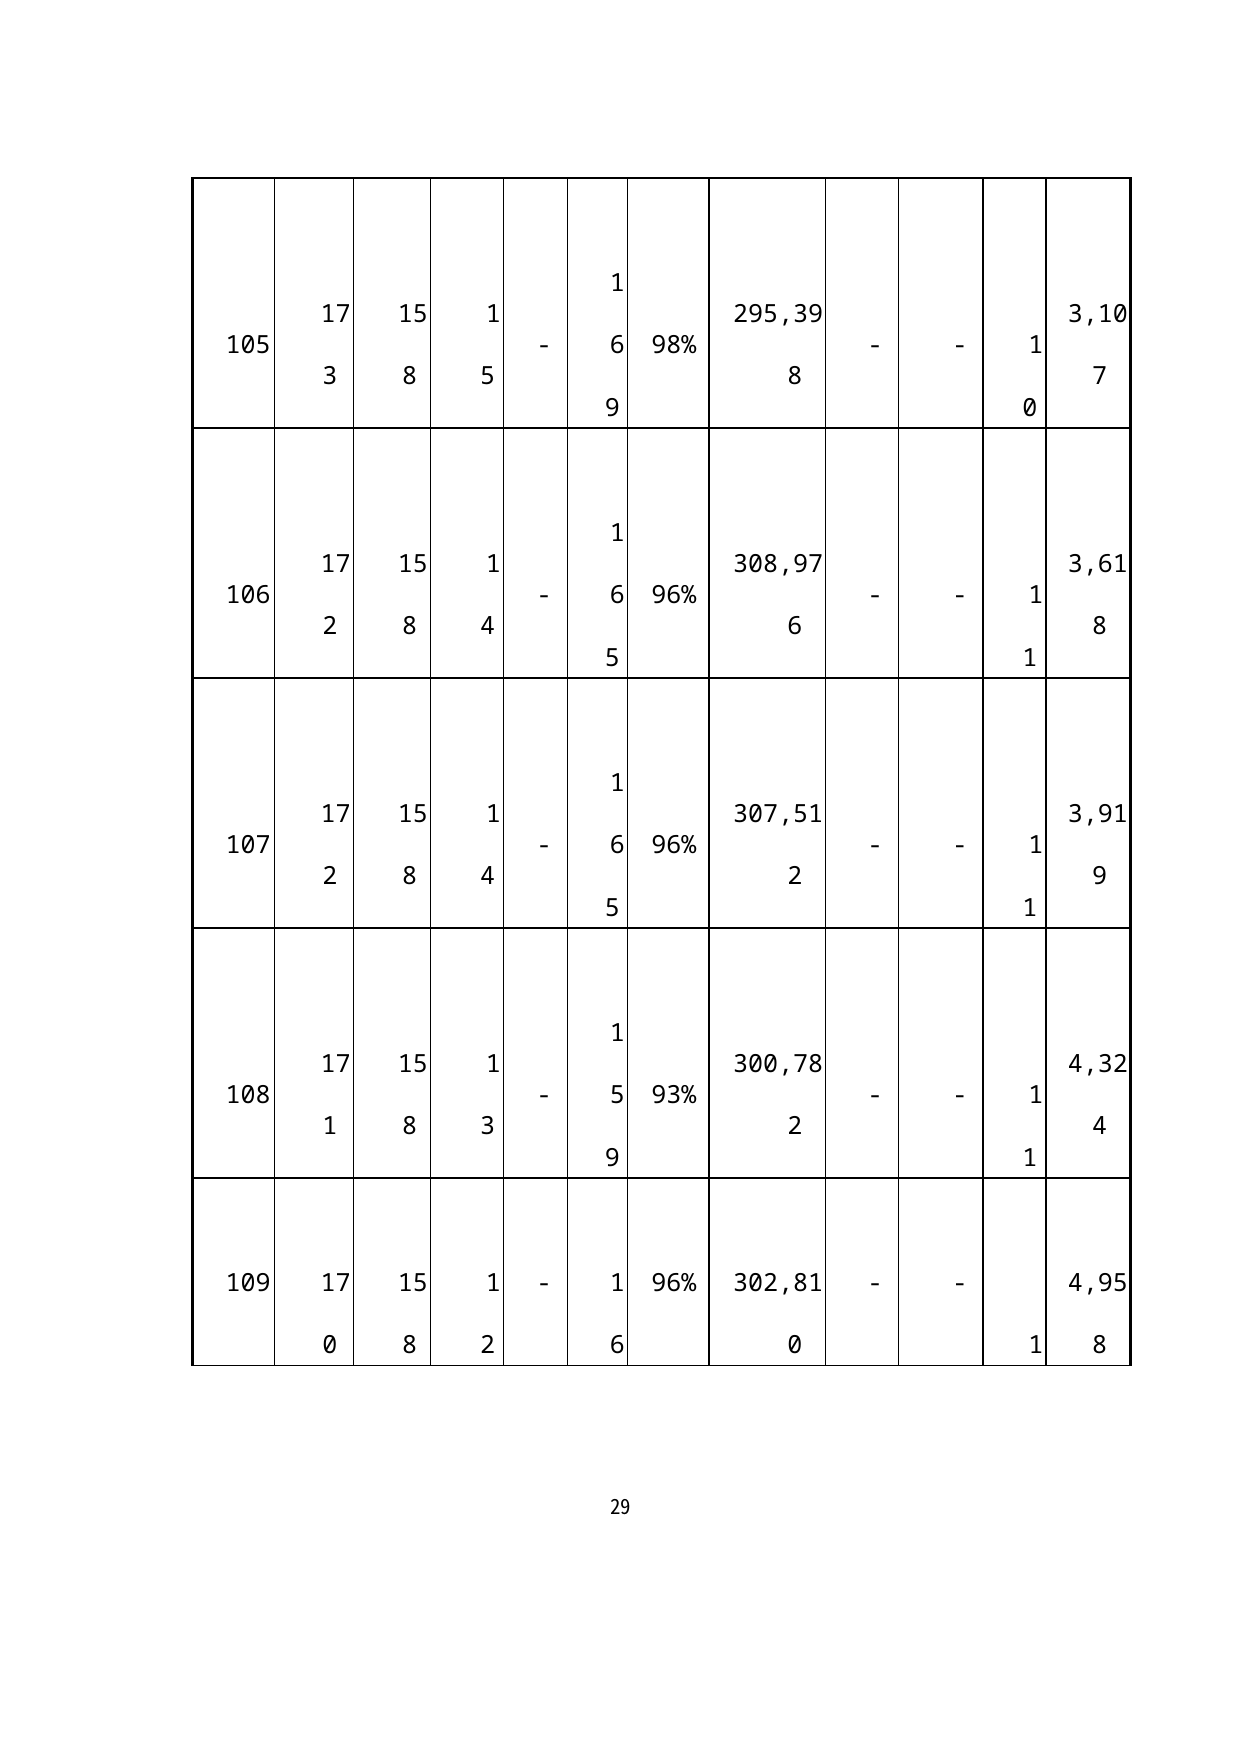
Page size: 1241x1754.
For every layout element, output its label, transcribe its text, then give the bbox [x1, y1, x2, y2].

table_cell 307,512 [710, 679, 825, 927]
table_cell 13 [431, 929, 503, 1177]
table_cell 300,782 [710, 929, 825, 1177]
table_cell 108 [194, 929, 274, 1177]
table_cell - [826, 1179, 898, 1365]
table_cell - [899, 679, 982, 927]
table_cell 158 [354, 179, 430, 427]
table_cell 93% [628, 929, 708, 1177]
table_cell 158 [354, 929, 430, 1177]
table_cell 3,618 [1047, 429, 1129, 677]
table_cell 96% [628, 1179, 708, 1365]
table_cell - [504, 1179, 567, 1365]
table_cell 16 [568, 1179, 627, 1365]
table_cell 158 [354, 1179, 430, 1365]
table_cell - [899, 179, 982, 427]
table_cell 169 [568, 179, 627, 427]
table_cell 3,107 [1047, 179, 1129, 427]
table_cell 11 [984, 429, 1045, 677]
table_cell 165 [568, 679, 627, 927]
table_cell 170 [275, 1179, 353, 1365]
table_cell 302,810 [710, 1179, 825, 1365]
table_cell - [504, 929, 567, 1177]
table_cell - [504, 429, 567, 677]
table_cell 109 [194, 1179, 274, 1365]
table_cell 172 [275, 429, 353, 677]
table_cell 11 [984, 679, 1045, 927]
table_cell - [899, 1179, 982, 1365]
table_cell - [899, 929, 982, 1177]
table_cell 308,976 [710, 429, 825, 677]
table_cell - [504, 179, 567, 427]
table_cell 4,324 [1047, 929, 1129, 1177]
table_cell 12 [431, 1179, 503, 1365]
table_cell 14 [431, 429, 503, 677]
table_cell - [826, 179, 898, 427]
table_cell 4,958 [1047, 1179, 1129, 1365]
table_cell - [899, 429, 982, 677]
table_cell - [504, 679, 567, 927]
table_cell 107 [194, 679, 274, 927]
table_cell 10 [984, 179, 1045, 427]
table_cell 14 [431, 679, 503, 927]
table_cell 172 [275, 679, 353, 927]
table_cell 158 [354, 429, 430, 677]
table_cell 105 [194, 179, 274, 427]
table_cell 159 [568, 929, 627, 1177]
table_cell 96% [628, 679, 708, 927]
table_cell 173 [275, 179, 353, 427]
table_cell 106 [194, 429, 274, 677]
table_cell - [826, 679, 898, 927]
table_cell - [826, 929, 898, 1177]
table_cell 11 [984, 929, 1045, 1177]
table_cell 15 [431, 179, 503, 427]
table_cell 3,919 [1047, 679, 1129, 927]
table_cell 96% [628, 429, 708, 677]
table_cell 1 [984, 1179, 1045, 1365]
table_cell 158 [354, 679, 430, 927]
table_cell 295,398 [710, 179, 825, 427]
table_cell - [826, 429, 898, 677]
table_cell 98% [628, 179, 708, 427]
table_cell 171 [275, 929, 353, 1177]
table_cell 165 [568, 429, 627, 677]
